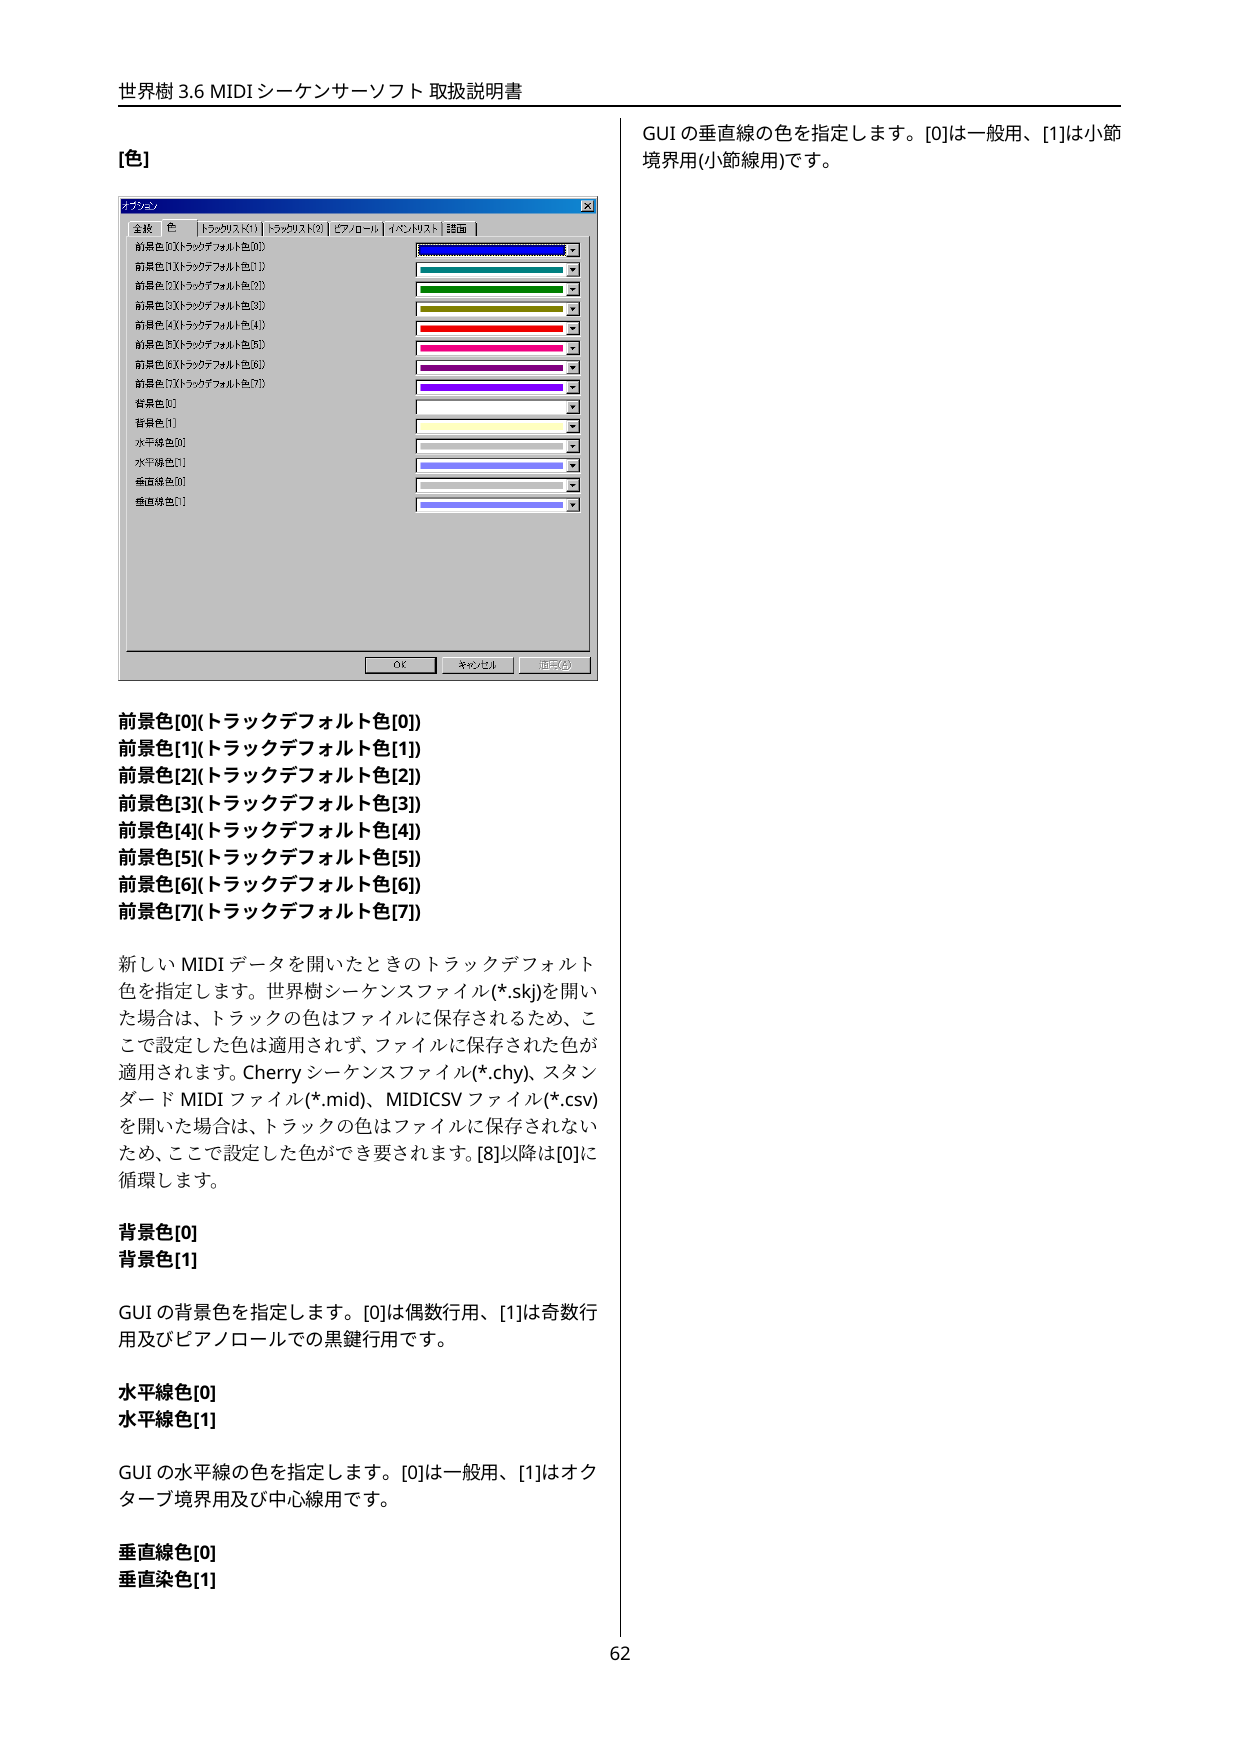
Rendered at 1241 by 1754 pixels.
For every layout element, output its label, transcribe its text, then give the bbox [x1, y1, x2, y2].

text 垂直染色[1] [118, 1565, 598, 1592]
text 背景色[1] [118, 1245, 598, 1272]
text [色] [118, 144, 598, 171]
text 新しいMIDIデータを開いたときのトラックデフォルト色を指定します。世界樹シーケンスファイル(*.skj)を開いた場合は、トラックの色はファイルに保存されるため、ここで設定した色は適用されず、ファイルに保存された色が適用されます。Cherryシーケンスファイル(*.chy)、スタンダードMIDIファイル(*.mid)、MIDICSVファイル(*.csv)を開いた場合は、トラックの色はファイルに保存されないため、ここで設定した色ができ要されます。[8]以降は[0]に循環します。 [118, 949, 598, 1192]
text GUIの背景色を指定します。[0]は偶数行用、[1]は奇数行用及びピアノロールでの黒鍵行用です。 [118, 1298, 598, 1352]
text 水平線色[1] [118, 1405, 598, 1432]
text 前景色[4](トラックデフォルト色[4]) [118, 815, 598, 842]
text 前景色[1](トラックデフォルト色[1]) [118, 734, 598, 761]
picture [118, 196, 598, 681]
text 前景色[0](トラックデフォルト色[0]) [118, 707, 598, 734]
text 水平線色[0] [118, 1378, 598, 1405]
text 前景色[3](トラックデフォルト色[3]) [118, 788, 598, 815]
text GUIの水平線の色を指定します。[0]は一般用、[1]はオクターブ境界用及び中心線用です。 [118, 1458, 598, 1512]
text 前景色[7](トラックデフォルト色[7]) [118, 897, 598, 924]
text 前景色[2](トラックデフォルト色[2]) [118, 761, 598, 788]
text 前景色[5](トラックデフォルト色[5]) [118, 842, 598, 870]
text 背景色[0] [118, 1218, 598, 1245]
text 前景色[6](トラックデフォルト色[6]) [118, 870, 598, 897]
text 垂直線色[0] [118, 1537, 598, 1565]
text GUIの垂直線の色を指定します。[0]は一般用、[1]は小節境界用(小節線用)です。 [642, 118, 1122, 172]
